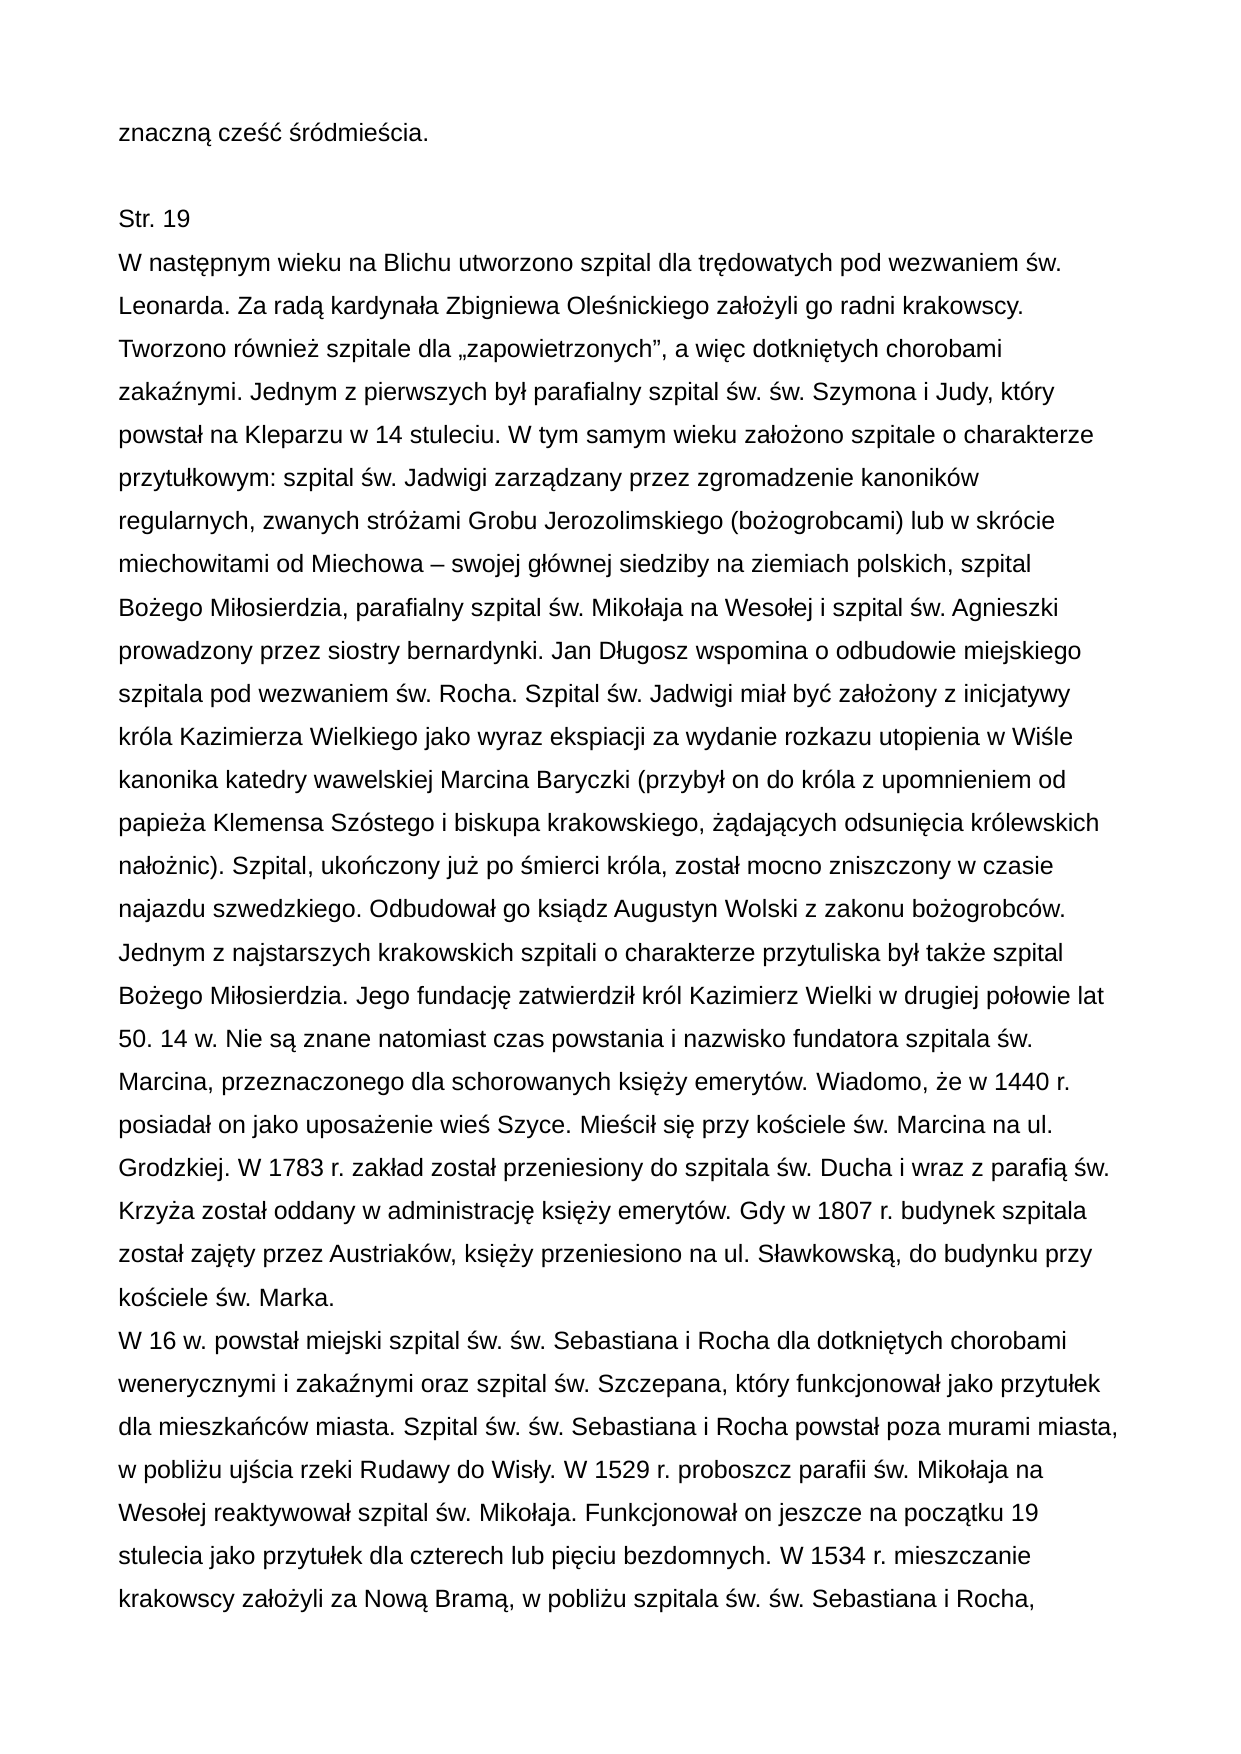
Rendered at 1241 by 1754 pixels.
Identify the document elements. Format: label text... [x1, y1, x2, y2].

text W 16 w. powstał miejski szpital św. św. Sebastiana i Rocha dla dotkniętych chorobami wenerycznymi i zakaźnymi oraz szpital św. Szczepana, który funkcjonował jako przytułek dla mieszkańców miasta. Szpital św. św. Sebastiana i Rocha powstał poza murami miasta, w pobliżu ujścia rzeki Rudawy do Wisły. W 1529 r. proboszcz parafii św. Mikołaja na Wesołej reaktywował szpital św. Mikołaja. Funkcjonował on jeszcze na początku 19 stulecia jako przytułek dla czterech lub pięciu bezdomnych. W 1534 r. mieszczanie krakowscy założyli za Nową Bramą, w pobliżu szpitala św. św. Sebastiana i Rocha, [118, 1326, 1122, 1613]
text znaczną cześć śródmieścia. [118, 118, 1122, 147]
text W następnym wieku na Blichu utworzono szpital dla trędowatych pod wezwaniem św. Leonarda. Za radą kardynała Zbigniewa Oleśnickiego założyli go radni krakowscy. Tworzono również szpitale dla „zapowietrzonych”, a więc dotkniętych chorobami zakaźnymi. Jednym z pierwszych był parafialny szpital św. św. Szymona i Judy, który powstał na Kleparzu w 14 stuleciu. W tym samym wieku założono szpitale o charakterze przytułkowym: szpital św. Jadwigi zarządzany przez zgromadzenie kanoników regularnych, zwanych stróżami Grobu Jerozolimskiego (bożogrobcami) lub w skrócie miechowitami od Miechowa – swojej głównej siedziby na ziemiach polskich, szpital Bożego Miłosierdzia, parafialny szpital św. Mikołaja na Wesołej i szpital św. Agnieszki prowadzony przez siostry bernardynki. Jan Długosz wspomina o odbudowie miejskiego szpitala pod wezwaniem św. Rocha. Szpital św. Jadwigi miał być założony z inicjatywy króla Kazimierza Wielkiego jako wyraz ekspiacji za wydanie rozkazu utopienia w Wiśle kanonika katedry wawelskiej Marcina Baryczki (przybył on do króla z upomnieniem od papieża Klemensa Szóstego i biskupa krakowskiego, żądających odsunięcia królewskich nałożnic). Szpital, ukończony już po śmierci króla, został mocno zniszczony w czasie najazdu szwedzkiego. Odbudował go ksiądz Augustyn Wolski z zakonu bożogrobców. [118, 247, 1122, 923]
text Jednym z najstarszych krakowskich szpitali o charakterze przytuliska był także szpital Bożego Miłosierdzia. Jego fundację zatwierdził król Kazimierz Wielki w drugiej połowie lat 50. 14 w. Nie są znane natomiast czas powstania i nazwisko fundatora szpitala św. Marcina, przeznaczonego dla schorowanych księży emerytów. Wiadomo, że w 1440 r. posiadał on jako uposażenie wieś Szyce. Mieścił się przy kościele św. Marcina na ul. Grodzkiej. W 1783 r. zakład został przeniesiony do szpitala św. Ducha i wraz z parafią św. Krzyża został oddany w administrację księży emerytów. Gdy w 1807 r. budynek szpitala został zajęty przez Austriaków, księży przeniesiono na ul. Sławkowską, do budynku przy kościele św. Marka. [118, 937, 1122, 1311]
text Str. 19 [118, 204, 1122, 233]
